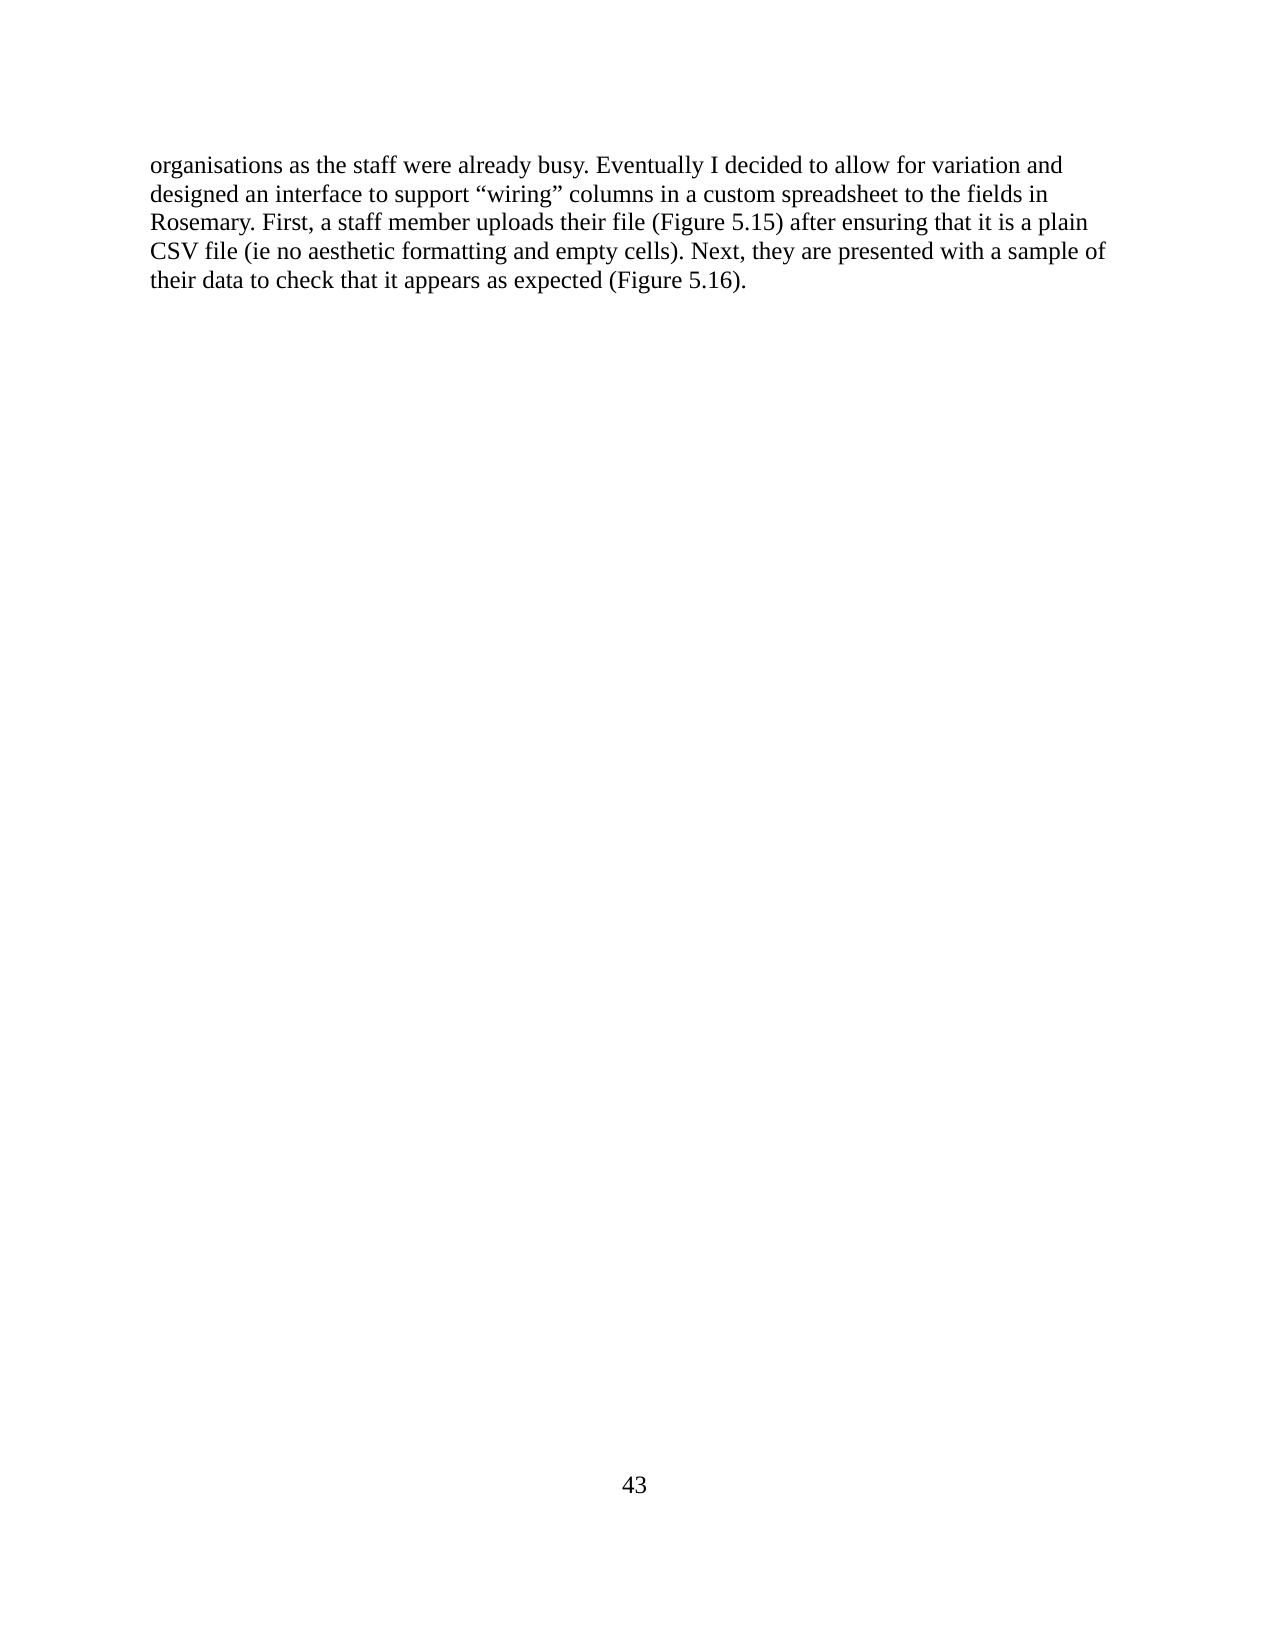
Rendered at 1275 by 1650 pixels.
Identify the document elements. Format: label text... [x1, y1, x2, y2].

text organisations as the staff were already busy. Eventually I decided to allow for variation and designed an interface to support “wiring” columns in a custom spreadsheet to the fields in Rosemary. First, a staff member uploads their file (Figure 5.15) after ensuring that it is a plain CSV file (ie no aesthetic formatting and empty cells). Next, they are presented with a sample of their data to check that it appears as expected (Figure 5.16). [150, 150, 1125, 294]
